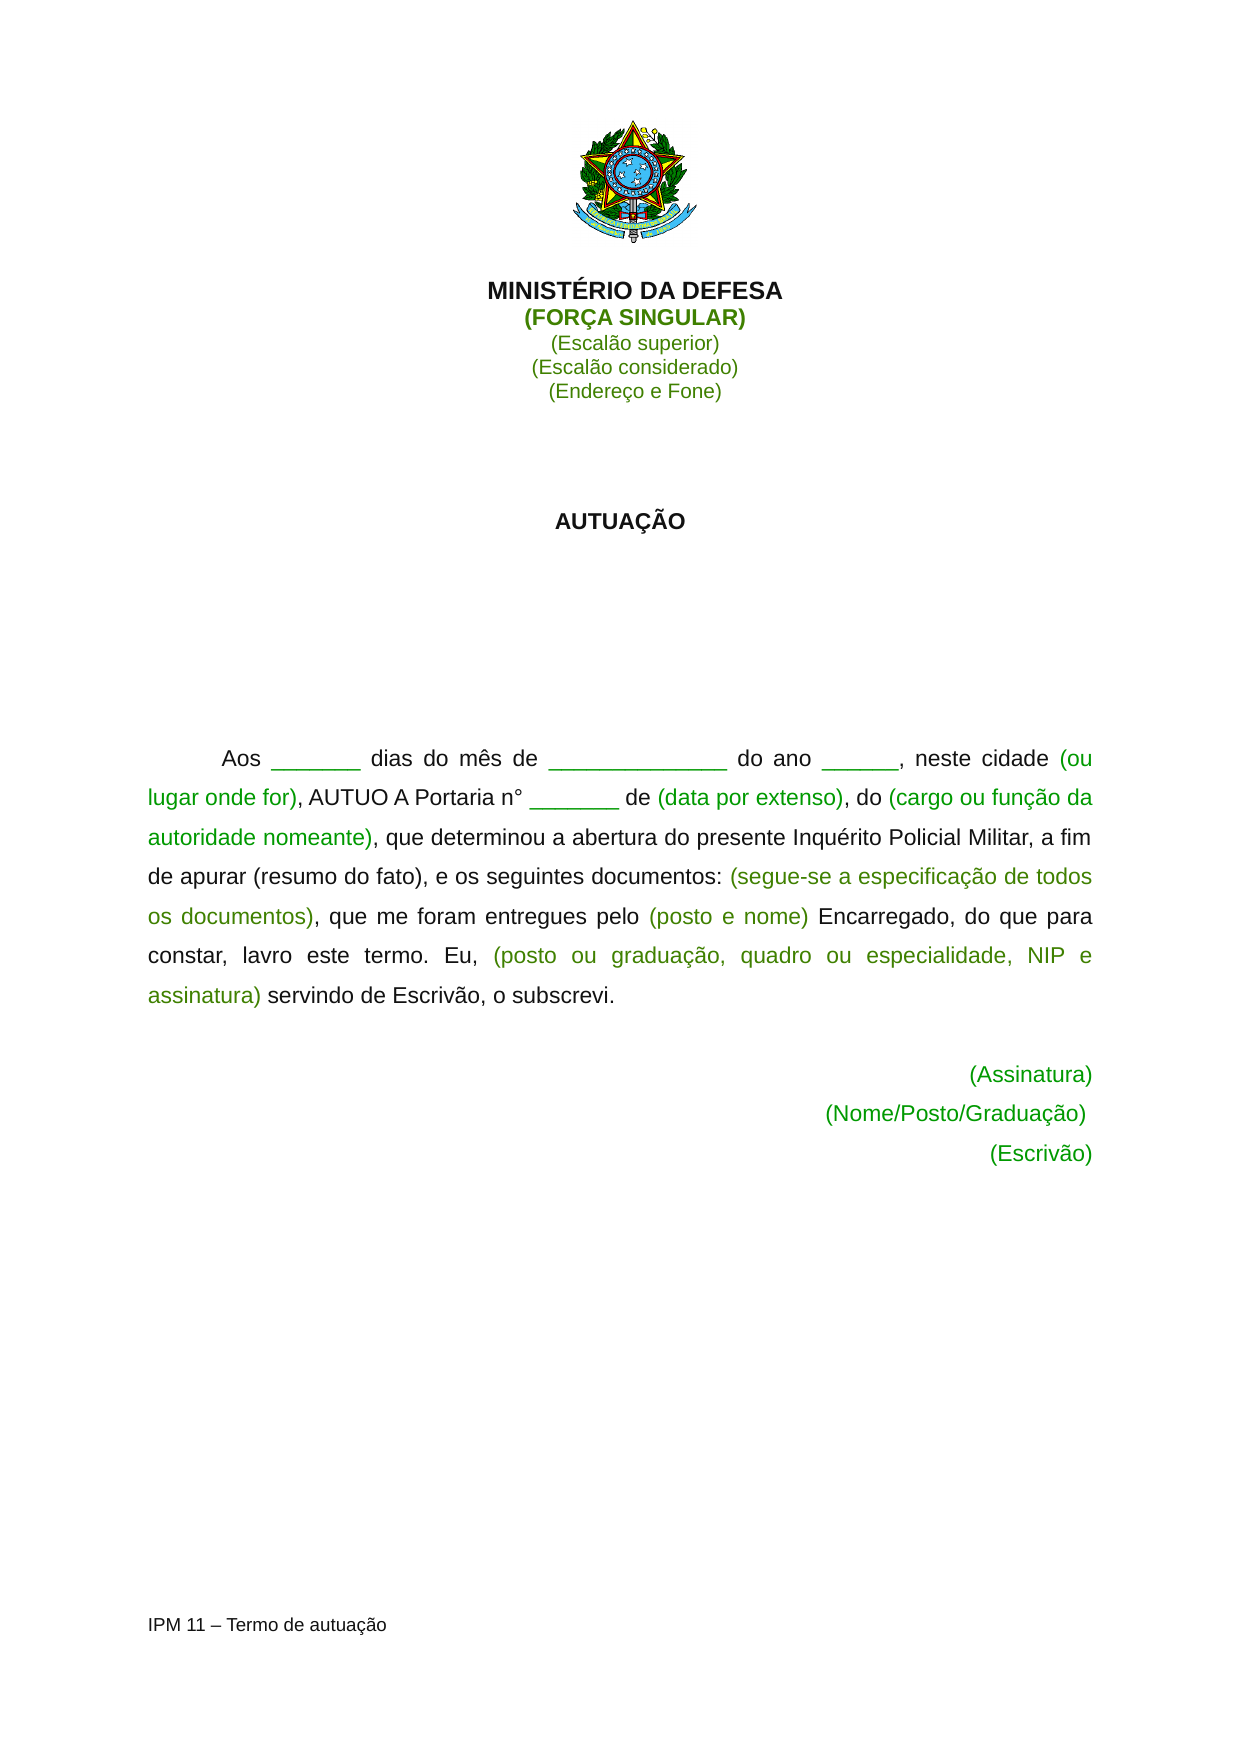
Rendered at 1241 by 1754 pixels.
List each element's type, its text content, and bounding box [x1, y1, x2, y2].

text (Nome/Posto/Graduação) [738, 1100, 1093, 1126]
text (Escalão superior) [148, 331, 1093, 355]
text Aos _______ dias do mês de ______________ do ano ______, neste cidade (ou lugar onde for), AUTUO A Portaria n° _______ de (data por extenso), do (cargo ou função da autoridade nomeante), que determinou a abertura do presente Inquérito Policial Militar, a fim de apurar (resumo do fato), e os seguintes documentos: (segue-se a especificação de todos os documentos), que me foram entregues pelo (posto e nome) Encarregado, do que para constar, lavro este termo. Eu, (posto ou graduação, quadro ou especialidade, NIP e assinatura) servindo de Escrivão, o subscrevi. [148, 745, 1093, 1008]
text (Assinatura) [738, 1061, 1093, 1087]
text AUTUAÇÃO [148, 508, 1093, 534]
text MINISTÉRIO DA DEFESA [148, 276, 1093, 304]
text (Endereço e Fone) [148, 379, 1093, 403]
text (Escrivão) [738, 1139, 1093, 1166]
text (Escalão considerado) [148, 355, 1093, 379]
text (FORÇA SINGULAR) [148, 304, 1093, 331]
picture [572, 118, 699, 247]
